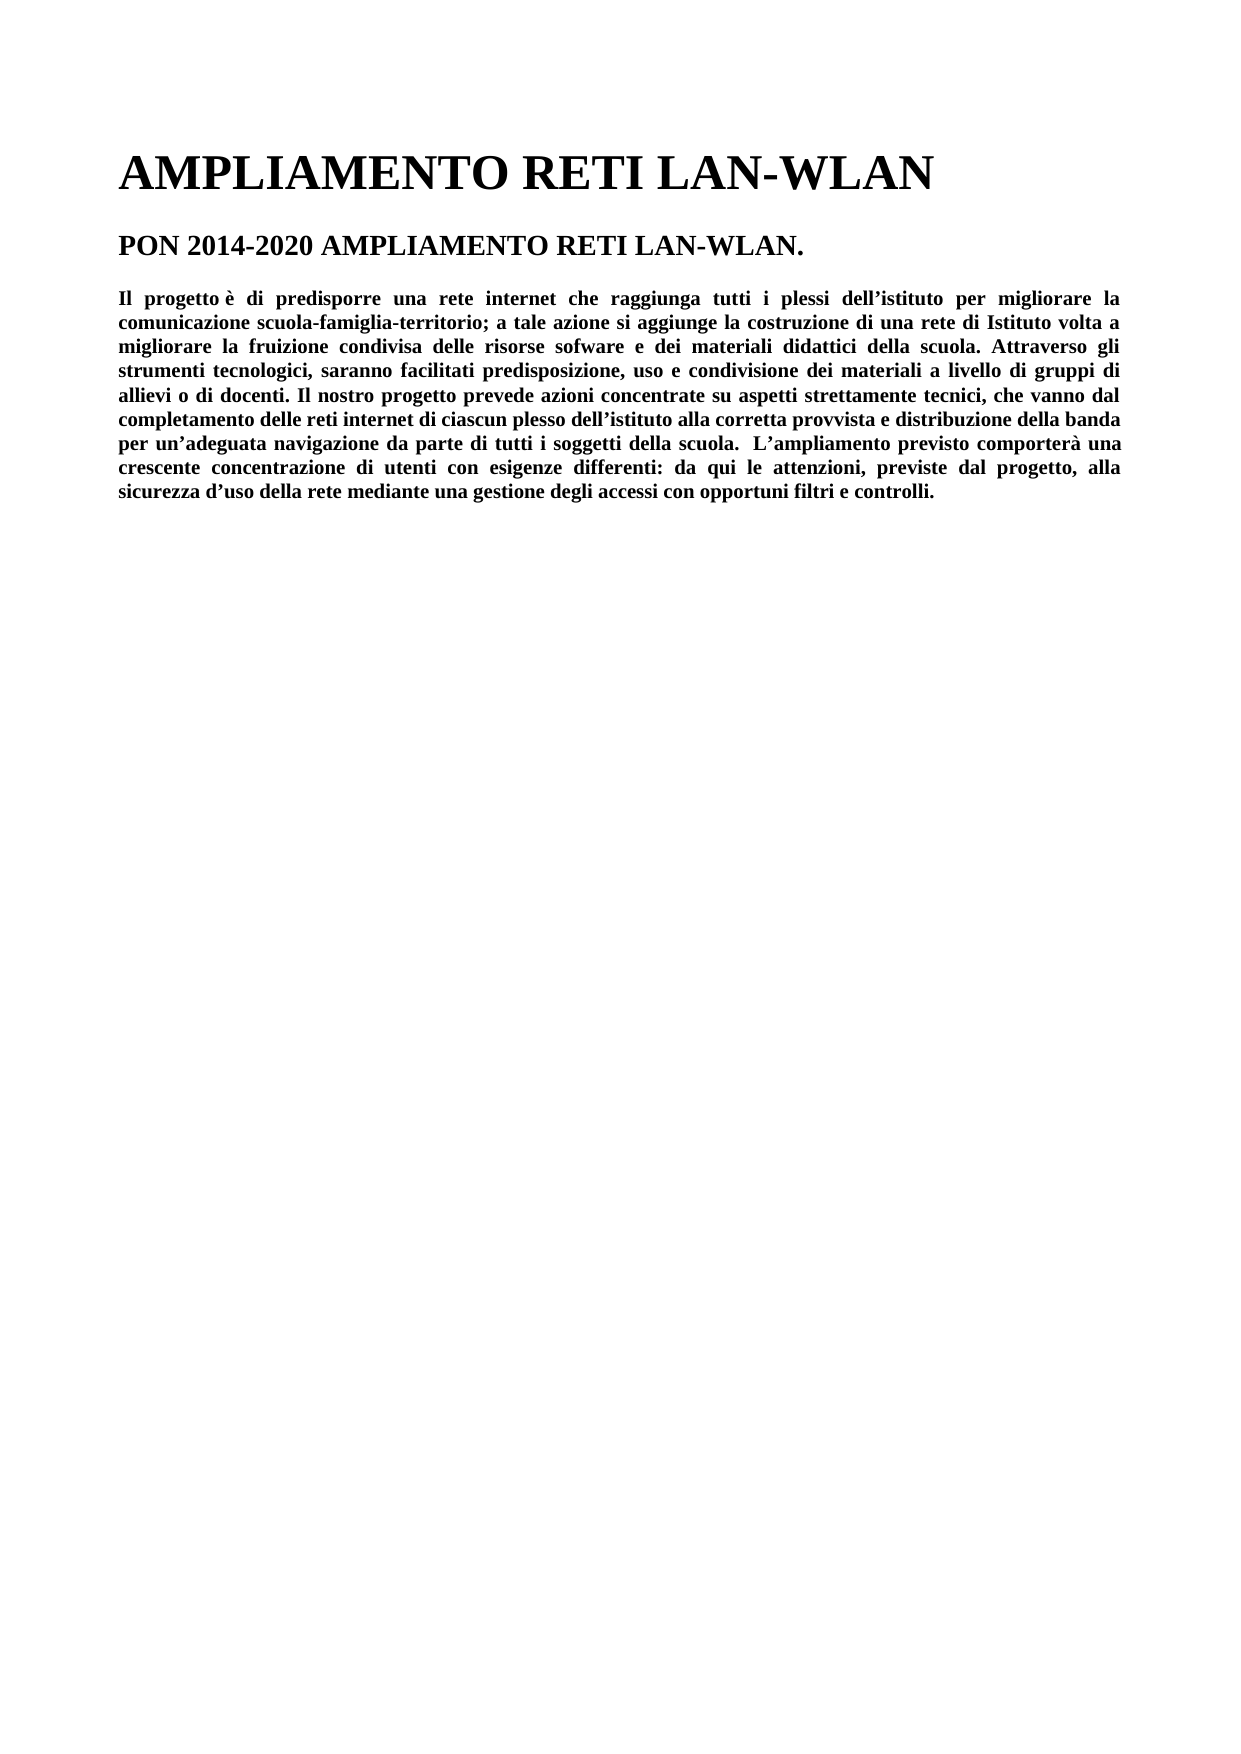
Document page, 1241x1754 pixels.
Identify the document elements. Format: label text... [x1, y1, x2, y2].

subtitle PON 2014-2020 AMPLIAMENTO RETI LAN-WLAN. [118, 228, 1122, 261]
subtitle Il progetto è di predisporre una rete internet che raggiunga tutti i plessi dell’istituto per migliorare la comunicazione scuola-famiglia-territorio; a tale azione si aggiunge la costruzione di una rete di Istituto volta a migliorare la fruizione condivisa delle risorse sofware e dei materiali didattici della scuola. Attraverso gli strumenti tecnologici, saranno facilitati predisposizione, uso e condivisione dei materiali a livello di gruppi di allievi o di docenti. Il nostro progetto prevede azioni concentrate su aspetti strettamente tecnici, che vanno dal completamento delle reti internet di ciascun plesso dell’istituto alla corretta provvista e distribuzione della banda per un’adeguata navigazione da parte di tutti i soggetti della scuola. L’ampliamento previsto comporterà una crescente concentrazione di utenti con esigenze differenti: da qui le attenzioni, previste dal progetto, alla sicurezza d’uso della rete mediante una gestione degli accessi con opportuni filtri e controlli. [118, 286, 1122, 503]
subtitle AMPLIAMENTO RETI LAN-WLAN [118, 143, 1122, 201]
